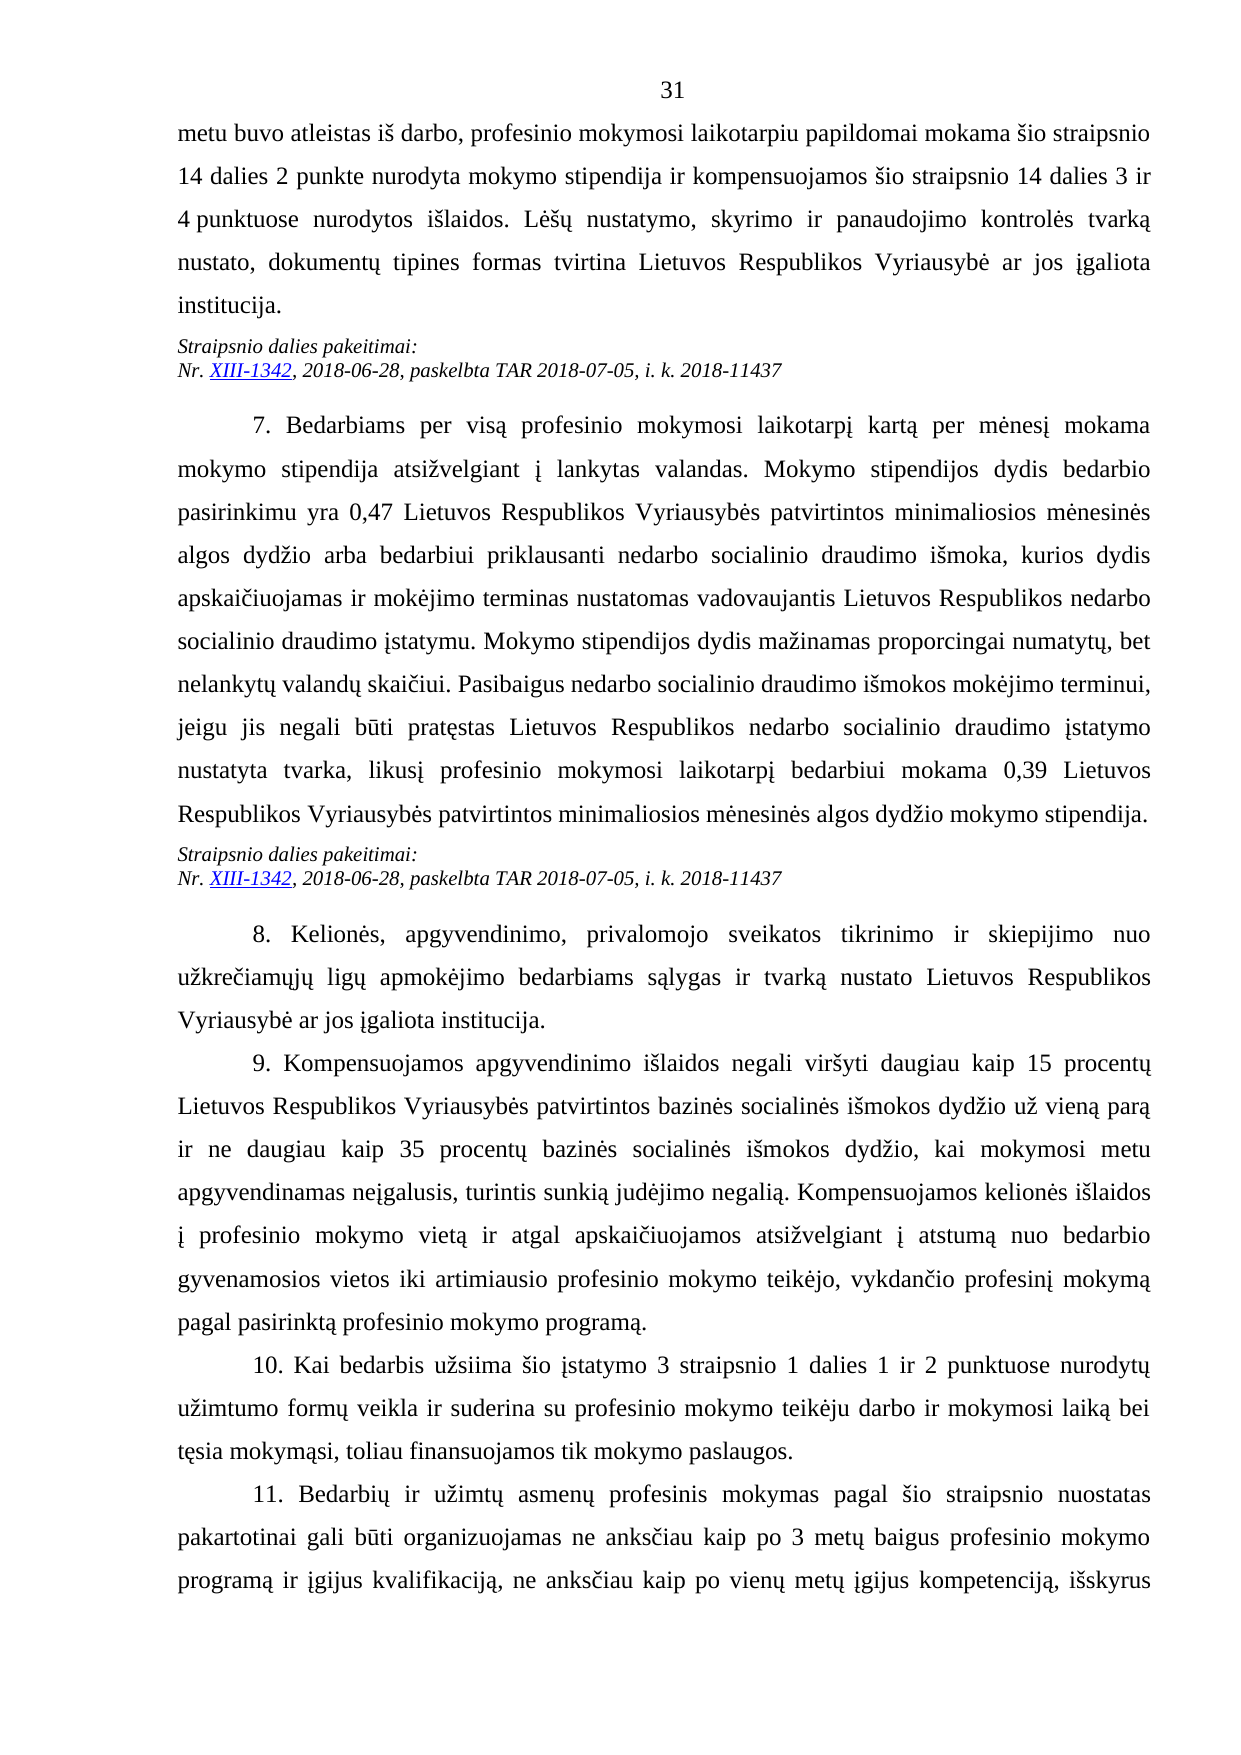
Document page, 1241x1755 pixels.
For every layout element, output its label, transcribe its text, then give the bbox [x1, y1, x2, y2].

text Nr. XIII-1342, 2018-06-28, paskelbta TAR 2018-07-05, i. k. 2018-11437 [177, 866, 1152, 890]
text 9. Kompensuojamos apgyvendinimo išlaidos negali viršyti daugiau kaip 15 procentų Lietuvos Respublikos Vyriausybės patvirtintos bazinės socialinės išmokos dydžio už vieną parą ir ne daugiau kaip 35 procentų bazinės socialinės išmokos dydžio, kai mokymosi metu apgyvendinamas neįgalusis, turintis sunkią judėjimo negalią. Kompensuojamos kelionės išlaidos į profesinio mokymo vietą ir atgal apskaičiuojamos atsižvelgiant į atstumą nuo bedarbio gyvenamosios vietos iki artimiausio profesinio mokymo teikėjo, vykdančio profesinį mokymą pagal pasirinktą profesinio mokymo programą. [177, 1048, 1152, 1336]
text Straipsnio dalies pakeitimai: [177, 842, 1152, 866]
text 10. Kai bedarbis užsiima šio įstatymo 3 straipsnio 1 dalies 1 ir 2 punktuose nurodytų užimtumo formų veikla ir suderina su profesinio mokymo teikėju darbo ir mokymosi laiką bei tęsia mokymąsi, toliau finansuojamos tik mokymo paslaugos. [177, 1350, 1152, 1465]
text 11. Bedarbių ir užimtų asmenų profesinis mokymas pagal šio straipsnio nuostatas pakartotinai gali būti organizuojamas ne anksčiau kaip po 3 metų baigus profesinio mokymo programą ir įgijus kvalifikaciją, ne anksčiau kaip po vienų metų įgijus kompetenciją, išskyrus [177, 1479, 1152, 1594]
text 7. Bedarbiams per visą profesinio mokymosi laikotarpį kartą per mėnesį mokama mokymo stipendija atsižvelgiant į lankytas valandas. Mokymo stipendijos dydis bedarbio pasirinkimu yra 0,47 Lietuvos Respublikos Vyriausybės patvirtintos minimaliosios mėnesinės algos dydžio arba bedarbiui priklausanti nedarbo socialinio draudimo išmoka, kurios dydis apskaičiuojamas ir mokėjimo terminas nustatomas vadovaujantis Lietuvos Respublikos nedarbo socialinio draudimo įstatymu. Mokymo stipendijos dydis mažinamas proporcingai numatytų, bet nelankytų valandų skaičiui. Pasibaigus nedarbo socialinio draudimo išmokos mokėjimo terminui, jeigu jis negali būti pratęstas Lietuvos Respublikos nedarbo socialinio draudimo įstatymo nustatyta tvarka, likusį profesinio mokymosi laikotarpį bedarbiui mokama 0,39 Lietuvos Respublikos Vyriausybės patvirtintos minimaliosios mėnesinės algos dydžio mokymo stipendija. [177, 411, 1152, 827]
text Straipsnio dalies pakeitimai: [177, 334, 1152, 358]
text 8. Kelionės, apgyvendinimo, privalomojo sveikatos tikrinimo ir skiepijimo nuo užkrečiamųjų ligų apmokėjimo bedarbiams sąlygas ir tvarką nustato Lietuvos Respublikos Vyriausybė ar jos įgaliota institucija. [177, 919, 1152, 1034]
text Nr. XIII-1342, 2018-06-28, paskelbta TAR 2018-07-05, i. k. 2018-11437 [177, 358, 1152, 382]
text metu buvo atleistas iš darbo, profesinio mokymosi laikotarpiu papildomai mokama šio straipsnio 14 dalies 2 punkte nurodyta mokymo stipendija ir kompensuojamos šio straipsnio 14 dalies 3 ir 4 punktuose nurodytos išlaidos. Lėšų nustatymo, skyrimo ir panaudojimo kontrolės tvarką nustato, dokumentų tipines formas tvirtina Lietuvos Respublikos Vyriausybė ar jos įgaliota institucija. [177, 118, 1152, 319]
